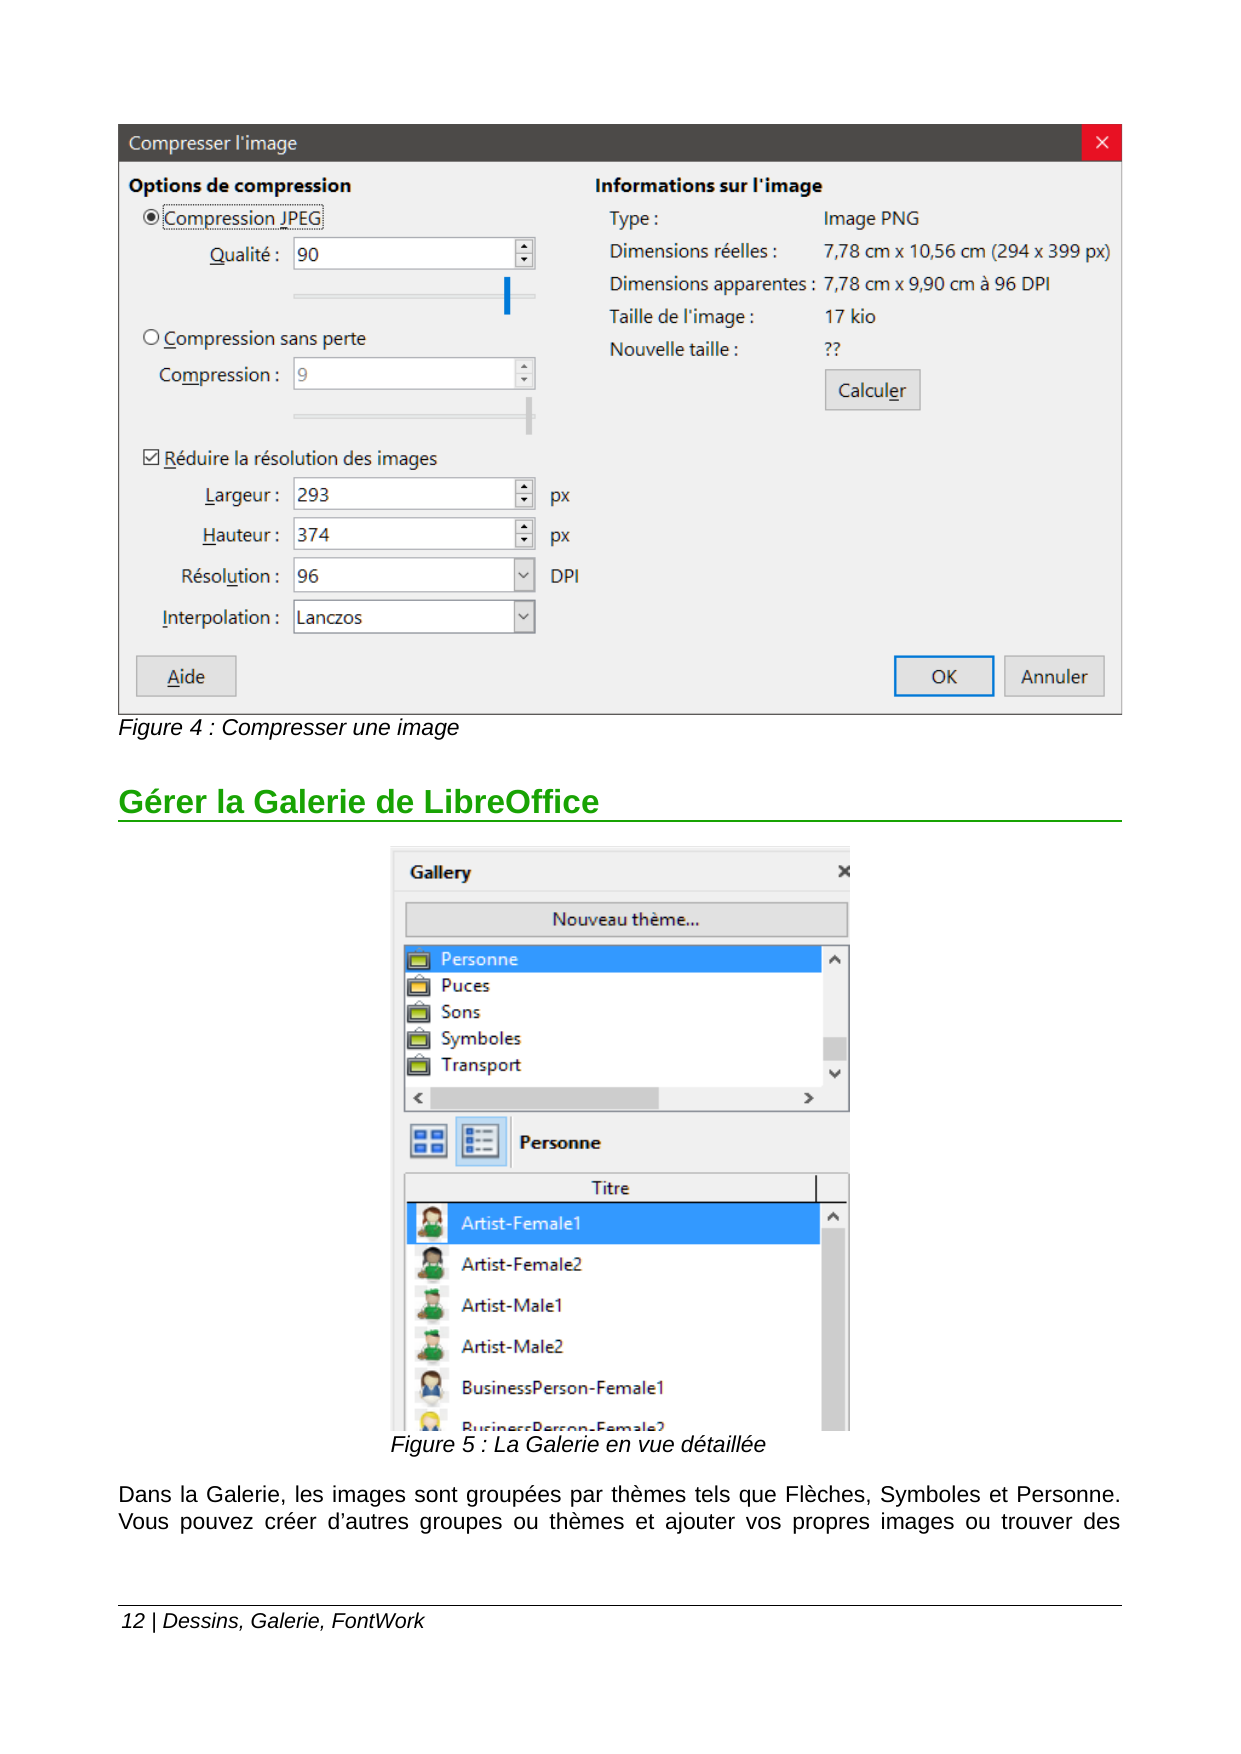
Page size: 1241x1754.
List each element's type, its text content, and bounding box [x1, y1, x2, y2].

subtitle Gérer la Galerie de LibreOffice [118, 782, 1122, 820]
text Dans la Galerie, les images sont groupées par thèmes tels que Flèches, Symboles et Personne. Vous pouvez créer d’autres groupes ou thèmes et ajouter vos propres images ou trouver des [118, 1481, 1122, 1534]
text Figure 5 : La Galerie en vue détaillée [390, 1431, 850, 1457]
picture [390, 846, 850, 1431]
text Figure 4 : Compresser une image [118, 715, 1122, 741]
picture [118, 124, 1123, 715]
